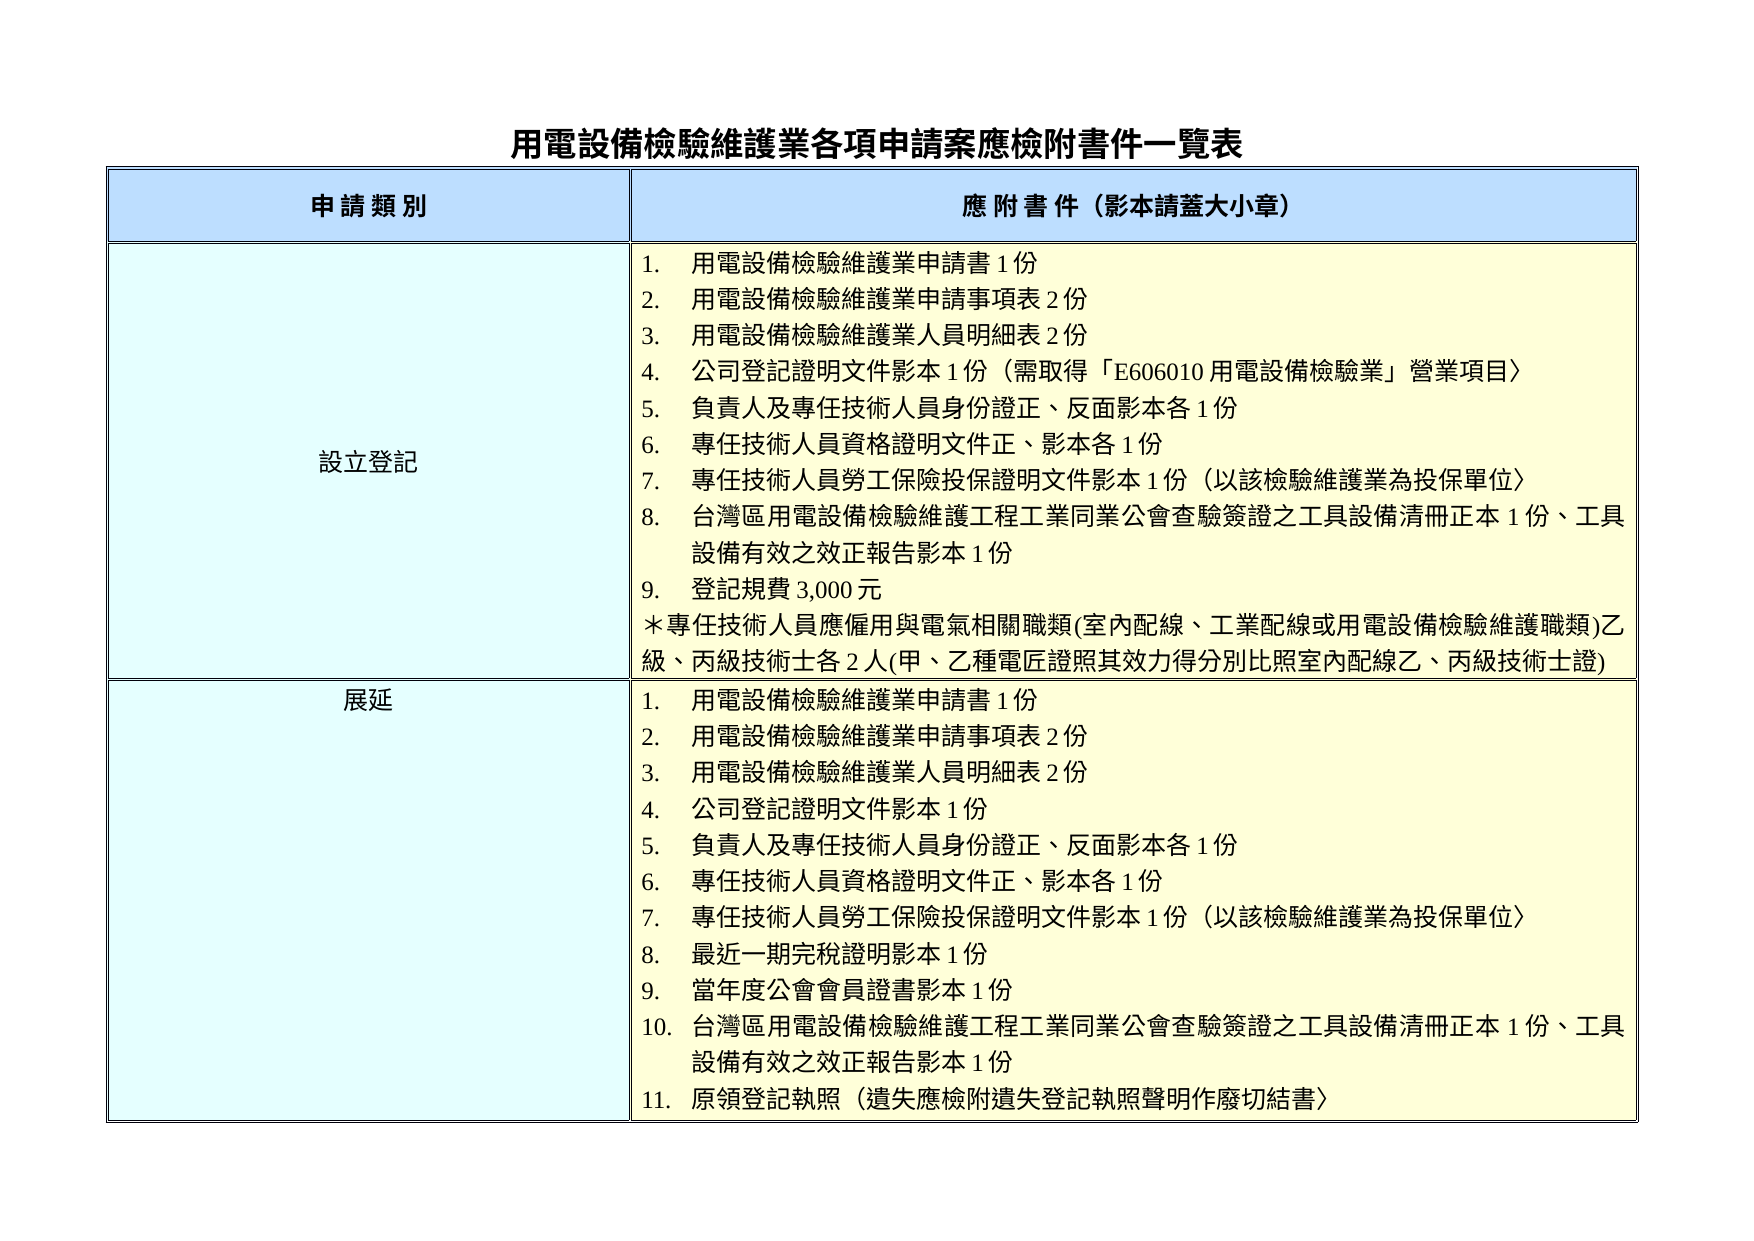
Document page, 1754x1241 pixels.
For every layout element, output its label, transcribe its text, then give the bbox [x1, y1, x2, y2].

table_cell 設立登記 [109, 244, 629, 678]
table_cell 展延 [109, 681, 629, 1120]
table_cell 用電設備檢驗維護業申請書1份 用電設備檢驗維護業申請事項表2份 用電設備檢驗維護業人員明細表2份 公司登記證明文件影本1份（需取得「E606010用電設備檢驗業」營業項目〉 負責人及專任技術人員身份證正、反面影本各1份 專任技術人員資格證明文件正、影本各1份 專任技術人員勞工保險投保證明文件影本1份（以該檢驗維護業為投保單位〉 台灣區用電設備檢驗維護工程工業同業公會查驗簽證之工具設備清冊正本1份、工具設備有效之效正報告影本1份 登記規費3,000元 ＊專任技術人員應僱用與電氣相關職類(室內配線、工業配線或用電設備檢驗維護職類)乙級、丙級技術士各2人(甲、乙種電匠證照其效力得分別比照室內配線乙、丙級技術士證) [632, 244, 1636, 678]
table_header 應 附 書 件（影本請蓋大小章） [632, 170, 1636, 241]
table_cell 用電設備檢驗維護業申請書1份 用電設備檢驗維護業申請事項表2份 用電設備檢驗維護業人員明細表2份 公司登記證明文件影本1份 負責人及專任技術人員身份證正、反面影本各1份 專任技術人員資格證明文件正、影本各1份 專任技術人員勞工保險投保證明文件影本1份（以該檢驗維護業為投保單位〉 最近一期完稅證明影本1份 當年度公會會員證書影本1份 台灣區用電設備檢驗維護工程工業同業公會查驗簽證之工具設備清冊正本1份、工具設備有效之效正報告影本1份 原領登記執照（遺失應檢附遺失登記執照聲明作廢切結書〉 登記規費3,000元 [632, 681, 1636, 1120]
text 用電設備檢驗維護業各項申請案應檢附書件一覽表 [118, 118, 1636, 166]
table_header 申 請 類 別 [109, 170, 629, 241]
